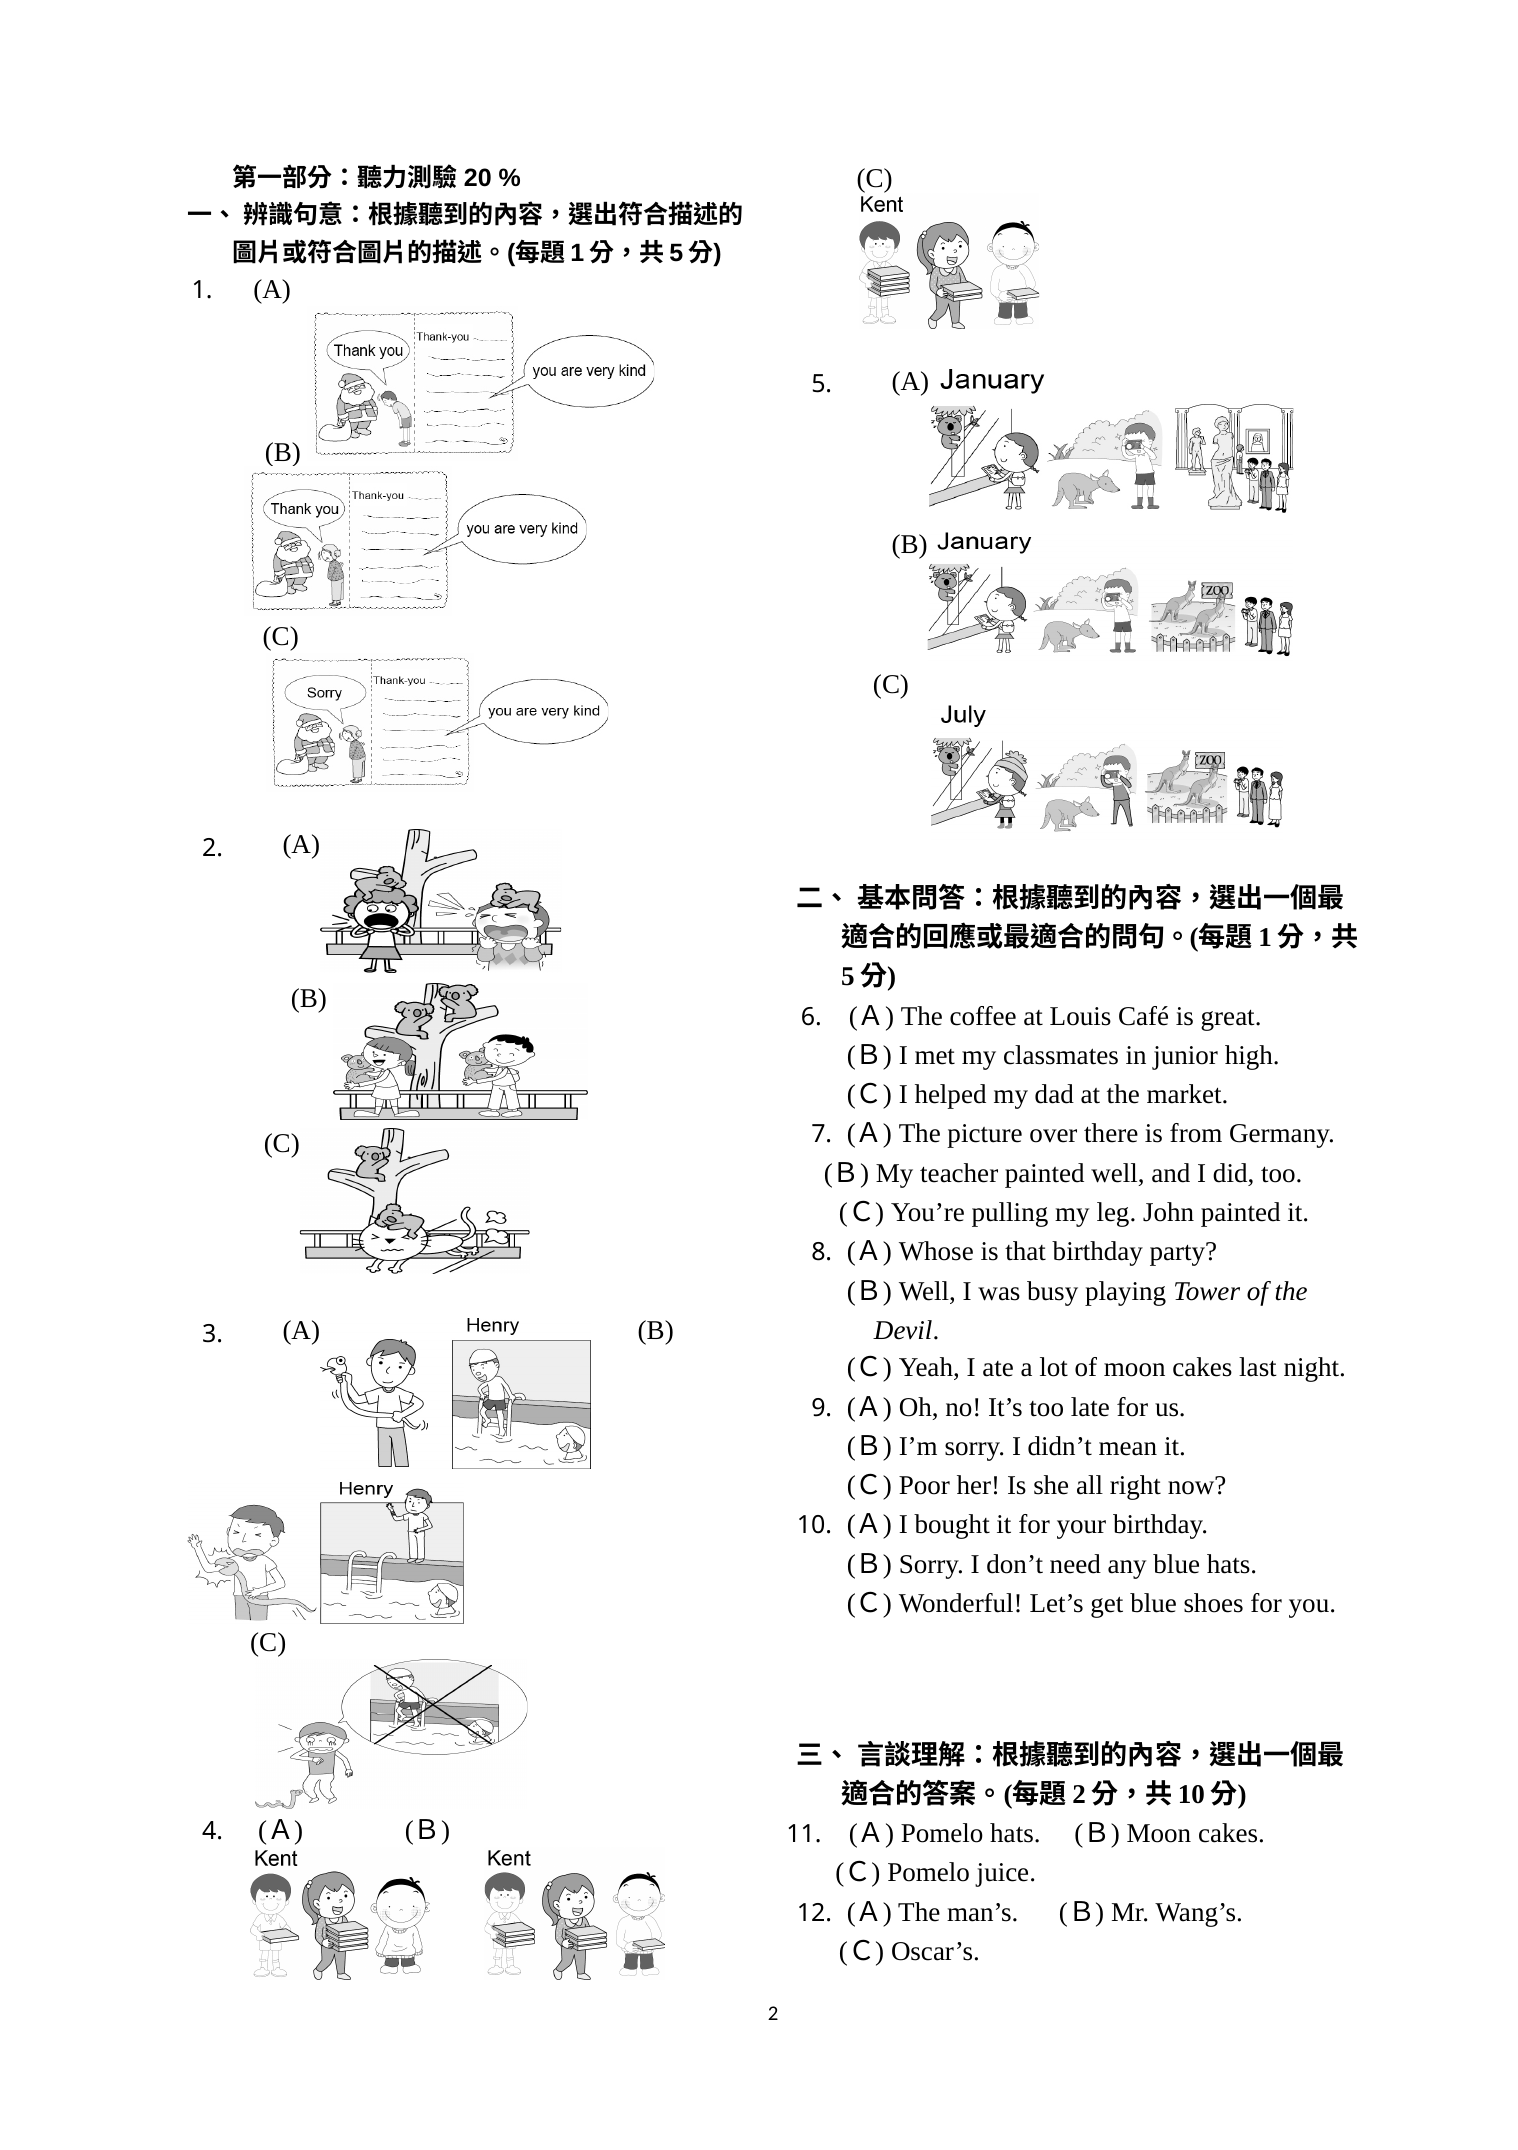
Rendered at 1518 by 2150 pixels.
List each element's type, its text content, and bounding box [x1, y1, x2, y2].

picture [320, 829, 562, 973]
text (C) [832, 156, 1358, 193]
text (Ｂ) I’m sorry. I didn’t mean it. [847, 1424, 1358, 1463]
text (B) [797, 529, 1358, 667]
text (B) [223, 984, 749, 1126]
text (Ｃ) You’re pulling my leg. John painted it. [832, 1190, 1358, 1229]
picture [859, 193, 1040, 329]
list (A) [187, 829, 749, 980]
list 辨識句意：根據聽到的內容，選出符合描述的圖片或符合圖片的描述。(每題1分，共5分) [187, 193, 749, 268]
text (C) [187, 467, 749, 653]
list (A) [212, 268, 749, 306]
picture [927, 529, 1293, 661]
text (Ｂ) Well, I was busy playing Tower of the [847, 1268, 1358, 1308]
picture [307, 306, 655, 461]
picture [484, 1847, 665, 1980]
text (Ｃ) Yeah, I ate a lot of moon cakes last night. [847, 1345, 1358, 1384]
list (Ａ) Oh, no! It’s too late for us. [797, 1384, 1358, 1424]
list (Ａ) Pomelo hats. (Ｂ) Moon cakes. [822, 1811, 1358, 1850]
list (Ａ) The coffee at Louis Café is great. [822, 993, 1358, 1033]
list 言談理解：根據聽到的內容，選出一個最適合的答案。(每題2分，共10分) [797, 1733, 1358, 1811]
text (C) [223, 1627, 749, 1657]
text (Ｃ) Oscar’s. [832, 1929, 1358, 1968]
text (C) [223, 1128, 749, 1279]
text (Ｃ) I helped my dad at the market. [847, 1072, 1358, 1111]
picture [266, 653, 609, 792]
picture [320, 1315, 591, 1469]
text (Ｃ) Pomelo juice. [822, 1850, 1358, 1890]
picture [931, 702, 1283, 840]
text (Ｃ) Wonderful! Let’s get blue shoes for you. [847, 1581, 1358, 1620]
text (B) [237, 306, 749, 467]
list (Ａ) The man’s. (Ｂ) Mr. Wang’s. [797, 1890, 1358, 1929]
picture [255, 1659, 528, 1809]
list (Ａ) Whose is that birthday party? [797, 1229, 1358, 1268]
list (Ａ) (Ｂ) [187, 1808, 749, 1848]
picture [333, 983, 588, 1120]
picture [250, 1847, 430, 1980]
text 第一部分：聽力測驗 20 % [232, 156, 749, 193]
picture [929, 366, 1294, 519]
list (A) [797, 366, 1358, 526]
text Devil. [847, 1308, 1358, 1345]
text (Ｂ) I met my classmates in junior high. [847, 1033, 1358, 1072]
list (Ａ) The picture over there is from Germany. (Ｂ) My teacher painted well, and I did, too. [797, 1111, 1358, 1190]
list 基本問答：根據聽到的內容，選出一個最適合的回應或最適合的問句。(每題1分，共5分) [797, 876, 1358, 993]
text (C) [797, 670, 1358, 700]
list (Ａ) I bought it for your birthday. [797, 1502, 1358, 1542]
picture [299, 1128, 530, 1274]
picture [244, 466, 587, 616]
text (Ｃ) Poor her! Is she all right now? [847, 1463, 1358, 1502]
picture [187, 1479, 464, 1624]
text (Ｂ) Sorry. I don’t need any blue hats. [847, 1542, 1358, 1581]
list (A) (B) [187, 1315, 749, 1624]
